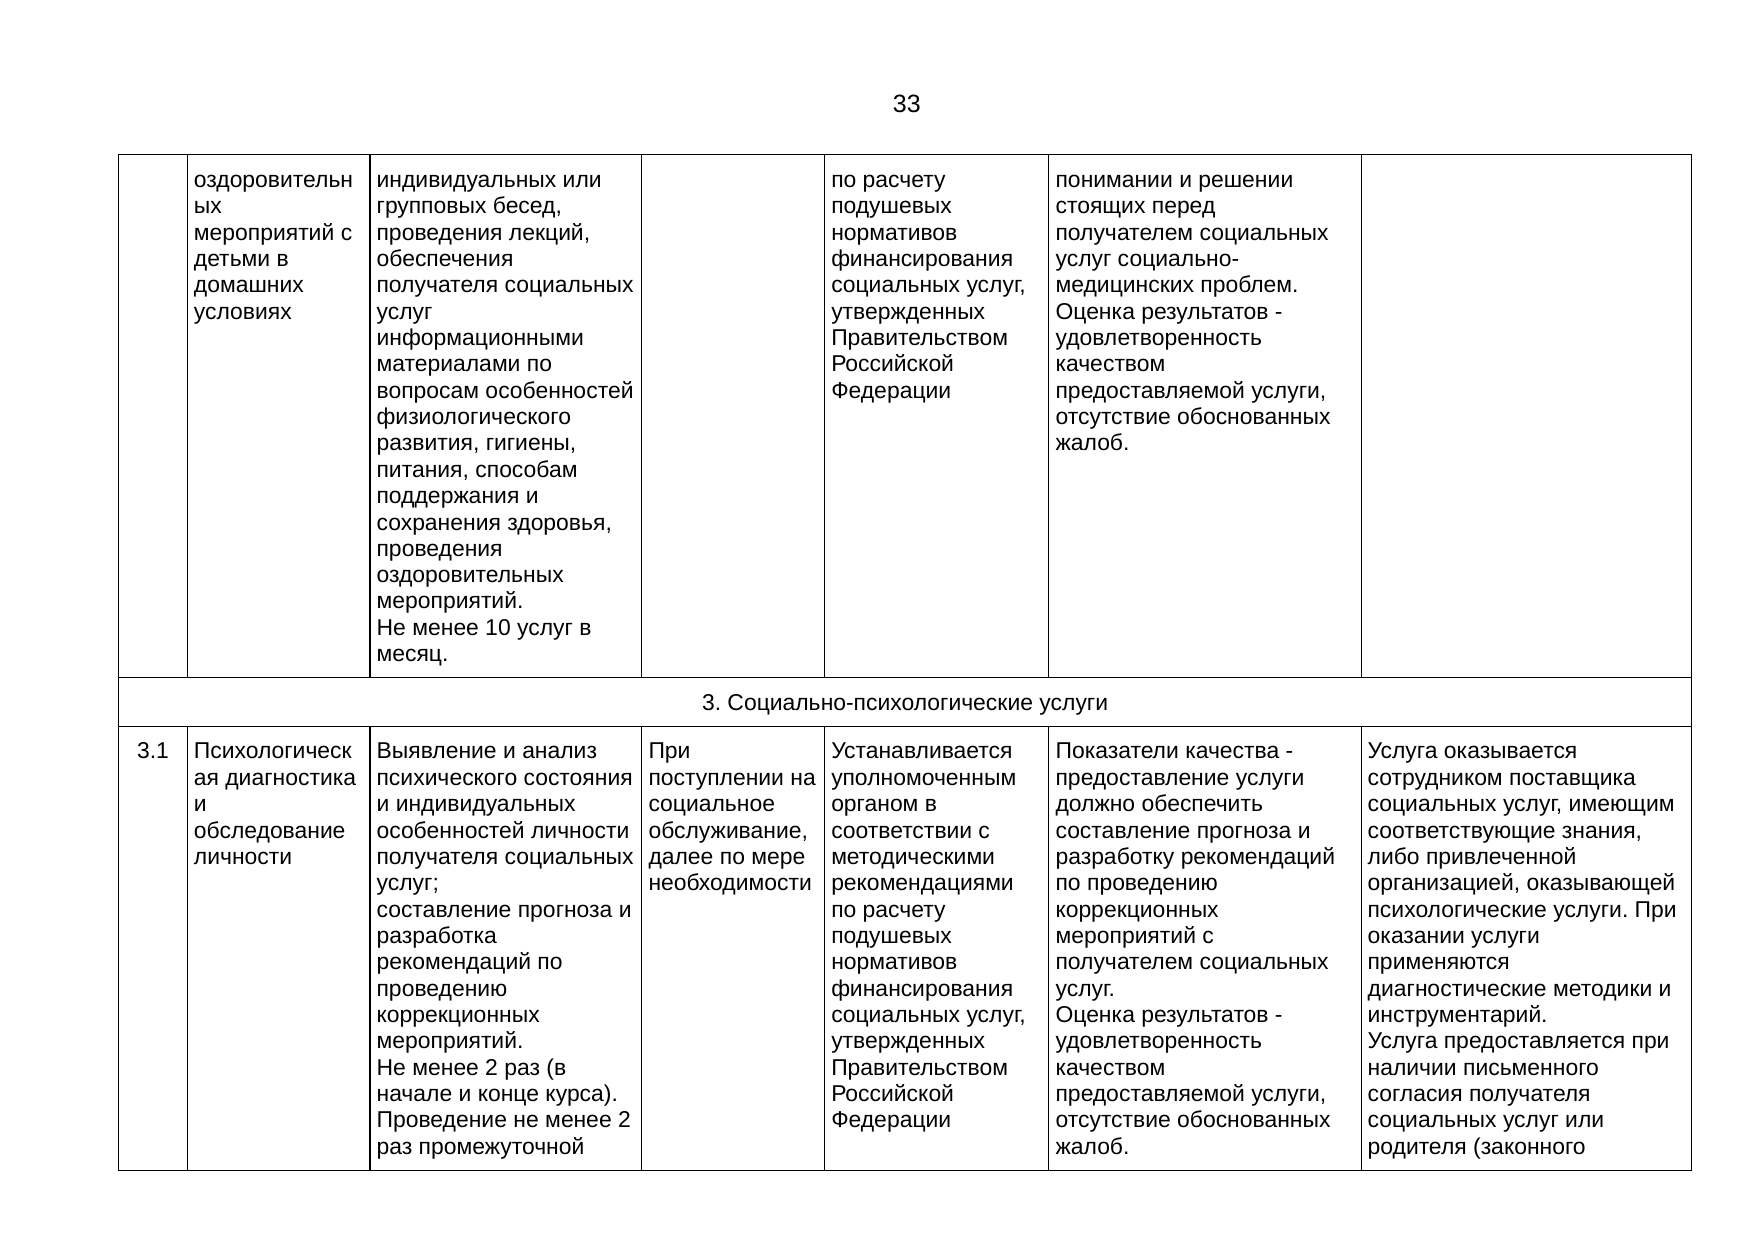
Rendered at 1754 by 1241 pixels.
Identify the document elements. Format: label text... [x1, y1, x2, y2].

table_cell понимании и решении стоящих перед получателем социальных услуг социально-медицинских проблем. Оценка результатов - удовлетворенность качеством предоставляемой услуги, отсутствие обоснованных жалоб. [1049, 155, 1361, 677]
table_cell оздоровительных мероприятий с детьми в домашних условиях [188, 155, 369, 677]
table_cell по расчету подушевых нормативов финансирования социальных услуг, утвержденных Правительством Российской Федерации [825, 155, 1048, 677]
table_cell Услуга оказывается сотрудником поставщика социальных услуг, имеющим соответствующие знания, либо привлеченной организацией, оказывающей психологические услуги. При оказании услуги применяются диагностические методики и инструментарий. Услуга предоставляется при наличии письменного согласия получателя социальных услуг или родителя (законного [1362, 727, 1691, 1170]
table_cell Показатели качества - предоставление услуги должно обеспечить составление прогноза и разработку рекомендаций по проведению коррекционных мероприятий с получателем социальных услуг. Оценка результатов - удовлетворенность качеством предоставляемой услуги, отсутствие обоснованных жалоб. [1049, 727, 1361, 1170]
table_cell Психологическая диагностика и обследование личности [188, 727, 369, 1170]
table_cell [1362, 155, 1691, 677]
table_cell 3. Социально-психологические услуги [119, 678, 1691, 726]
table_cell Устанавливается уполномоченным органом в соответствии с методическими рекомендациями по расчету подушевых нормативов финансирования социальных услуг, утвержденных Правительством Российской Федерации [825, 727, 1048, 1170]
table_cell Выявление и анализ психического состояния и индивидуальных особенностей личности получателя социальных услуг; составление прогноза и разработка рекомендаций по проведению коррекционных мероприятий. Не менее 2 раз (в начале и конце курса). Проведение не менее 2 раз промежуточной [371, 727, 641, 1170]
table_cell индивидуальных или групповых бесед, проведения лекций, обеспечения получателя социальных услуг информационными материалами по вопросам особенностей физиологического развития, гигиены, питания, способам поддержания и сохранения здоровья, проведения оздоровительных мероприятий. Не менее 10 услуг в месяц. [371, 155, 641, 677]
table_cell [642, 155, 824, 677]
table_cell [119, 155, 187, 677]
table_cell При поступлении на социальное обслуживание, далее по мере необходимости [642, 727, 824, 1170]
table_cell 3.1 [119, 727, 187, 1170]
